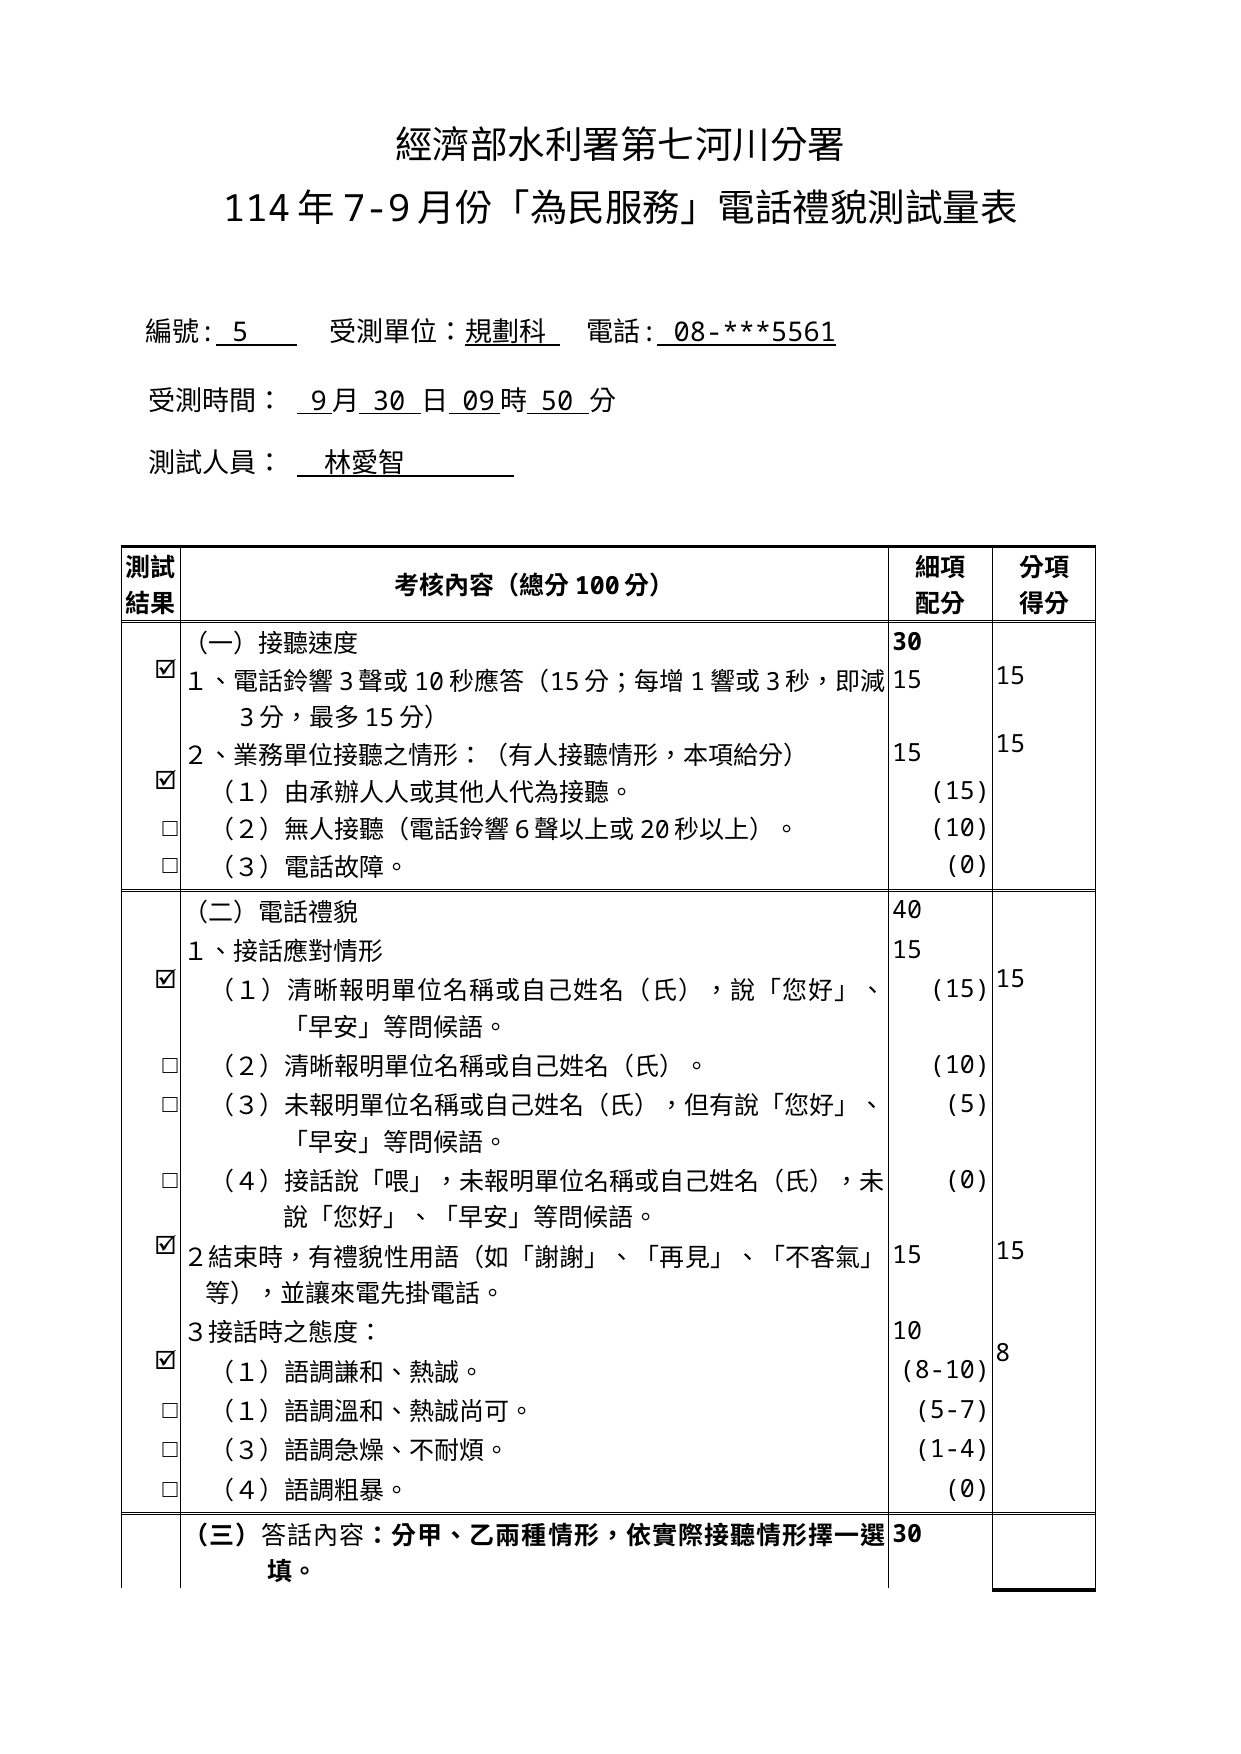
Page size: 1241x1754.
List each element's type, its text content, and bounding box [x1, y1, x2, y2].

table_cell (0) [889, 1158, 992, 1234]
table_cell □ [122, 1388, 180, 1428]
table_cell [122, 734, 180, 771]
table_cell ２、業務單位接聽之情形：（有人接聽情形，本項給分） [181, 734, 888, 771]
table_cell （１）清晰報明單位名稱或自己姓名（氏），說「您好」、「早安」等問候語。 [181, 968, 888, 1043]
table_cell  [122, 968, 180, 1043]
table_cell （３）未報明單位名稱或自己姓名（氏），但有說「您好」、「早安」等問候語。 [181, 1083, 888, 1158]
table_cell □ [122, 1467, 180, 1512]
table_cell [122, 1310, 180, 1349]
table_cell 15 [889, 1234, 992, 1309]
table_cell [122, 892, 180, 928]
table_cell ３接話時之態度： [181, 1310, 888, 1349]
table_cell （三）答話內容：分甲、乙兩種情形，依實際接聽情形擇一選填。 [181, 1515, 888, 1588]
table_cell [122, 1515, 180, 1588]
table_cell 30 [889, 623, 992, 661]
table_cell （３）語調急燥、不耐煩。 [181, 1428, 888, 1467]
table_cell （２）清晰報明單位名稱或自己姓名（氏）。 [181, 1043, 888, 1083]
table_cell （３）電話故障。 [181, 846, 888, 889]
table_cell １、電話鈴響3聲或10秒應答（15分；每增1響或3秒，即減3分，最多15分） [181, 661, 888, 734]
table_cell （一）接聽速度 [181, 623, 888, 661]
table_cell  [122, 1349, 180, 1388]
table_cell （１）語調溫和、熱誠尚可。 [181, 1388, 888, 1428]
table_cell □ [122, 809, 180, 846]
table_cell □ [122, 1083, 180, 1158]
table_cell 40 [889, 892, 992, 928]
table_cell (0) [889, 1467, 992, 1512]
table_cell [122, 623, 180, 661]
table_cell （１）由承辦人人或其他人代為接聽。 [181, 771, 888, 809]
table_cell  [122, 1234, 180, 1309]
text 測試人員： 林愛智 [118, 419, 1068, 482]
table_cell 15 [889, 661, 992, 734]
table_header 細項 配分 [889, 548, 992, 620]
table_cell [122, 928, 180, 968]
table_header 測試 結果 [122, 548, 180, 620]
table_cell (10) [889, 809, 992, 846]
table_cell □ [122, 1158, 180, 1234]
table_cell １、接話應對情形 [181, 928, 888, 968]
text 編號: 5 受測單位：規劃科 電話: 08-***5561 [118, 288, 1122, 351]
table_cell （４）語調粗暴。 [181, 1467, 888, 1512]
table_cell  [122, 771, 180, 809]
table_cell 10 [889, 1310, 992, 1349]
table_cell (15) [889, 968, 992, 1043]
table_cell □ [122, 846, 180, 889]
table_cell （４）接話說「喂」，未報明單位名稱或自己姓名（氏），未說「您好」、「早安」等問候語。 [181, 1158, 888, 1234]
table_cell (8-10) [889, 1349, 992, 1388]
table_cell  [122, 661, 180, 734]
table_cell [993, 1515, 1095, 1588]
text 114年7-9月份「為民服務」電話禮貌測試量表 [118, 163, 1122, 226]
table_cell (5-7) [889, 1388, 992, 1428]
table_cell (1-4) [889, 1428, 992, 1467]
table_cell (10) [889, 1043, 992, 1083]
table_cell (0) [889, 846, 992, 889]
table_cell (15) [889, 771, 992, 809]
table_cell (5) [889, 1083, 992, 1158]
table_cell 30 [889, 1515, 992, 1588]
text 受測時間： 9月 30 日 09時 50 分 [118, 357, 1068, 419]
table_cell □ [122, 1043, 180, 1083]
table_cell □ [122, 1428, 180, 1467]
table_header 考核內容（總分100分） [181, 548, 888, 620]
table_cell ２結束時，有禮貌性用語（如「謝謝」、「再見」、「不客氣」等），並讓來電先掛電話。 [181, 1234, 888, 1309]
table_cell （２）無人接聽（電話鈴響6聲以上或20秒以上）。 [181, 809, 888, 846]
table_cell 15 15 8 [993, 892, 1095, 1512]
table_cell 15 15 [993, 623, 1095, 889]
table_header 分項 得分 [993, 548, 1095, 620]
table_cell （二）電話禮貌 [181, 892, 888, 928]
table_cell 15 [889, 734, 992, 771]
table_cell 15 [889, 928, 992, 968]
text 經濟部水利署第七河川分署 [118, 101, 1122, 163]
table_cell （１）語調謙和、熱誠。 [181, 1349, 888, 1388]
